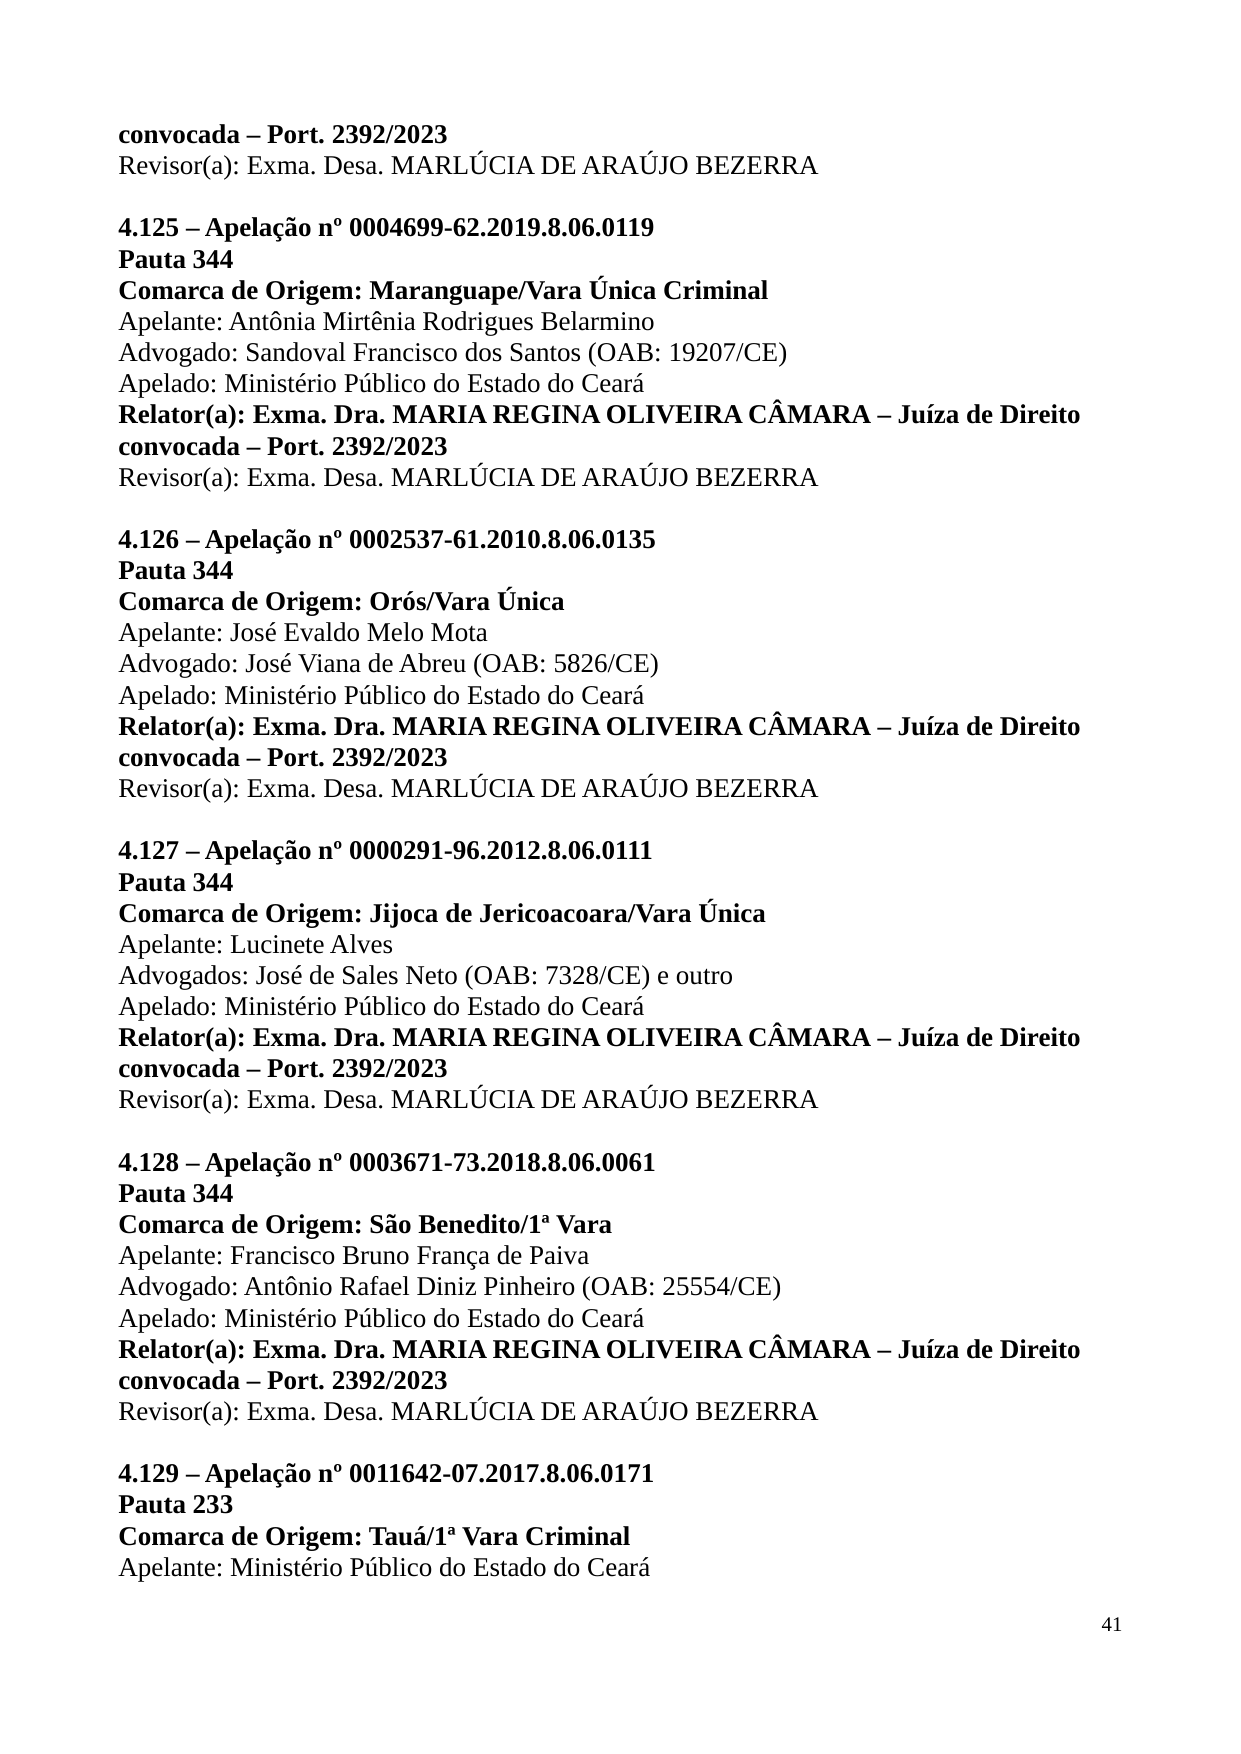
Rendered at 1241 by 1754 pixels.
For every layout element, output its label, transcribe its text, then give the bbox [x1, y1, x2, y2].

text 4.126 – Apelação nº 0002537-61.2010.8.06.0135 [118, 523, 1122, 554]
text 4.125 – Apelação nº 0004699-62.2019.8.06.0119 [118, 212, 1122, 243]
text Pauta 233 [118, 1488, 1122, 1520]
text Revisor(a): Exma. Desa. MARLÚCIA DE ARAÚJO BEZERRA [118, 772, 1122, 803]
text Apelante: Francisco Bruno França de Paiva [118, 1239, 1122, 1271]
text Comarca de Origem: Orós/Vara Única [118, 585, 1122, 616]
text Revisor(a): Exma. Desa. MARLÚCIA DE ARAÚJO BEZERRA [118, 149, 1122, 180]
text Comarca de Origem: São Benedito/1ª Vara [118, 1208, 1122, 1239]
text Relator(a): Exma. Dra. MARIA REGINA OLIVEIRA CÂMARA – Juíza de Direito convocada – Port. 2392/2023 [118, 1333, 1122, 1395]
text Revisor(a): Exma. Desa. MARLÚCIA DE ARAÚJO BEZERRA [118, 461, 1122, 492]
text Advogados: José de Sales Neto (OAB: 7328/CE) e outro [118, 959, 1122, 990]
text 4.129 – Apelação nº 0011642-07.2017.8.06.0171 [118, 1457, 1122, 1488]
text Relator(a): Exma. Dra. MARIA REGINA OLIVEIRA CÂMARA – Juíza de Direito convocada – Port. 2392/2023 [118, 710, 1122, 772]
text Apelado: Ministério Público do Estado do Ceará [118, 679, 1122, 710]
text Revisor(a): Exma. Desa. MARLÚCIA DE ARAÚJO BEZERRA [118, 1395, 1122, 1426]
text Pauta 344 [118, 866, 1122, 897]
text Pauta 344 [118, 554, 1122, 585]
text Comarca de Origem: Tauá/1ª Vara Criminal [118, 1520, 1122, 1551]
text Apelado: Ministério Público do Estado do Ceará [118, 1302, 1122, 1333]
text Pauta 344 [118, 1177, 1122, 1208]
text Comarca de Origem: Maranguape/Vara Única Criminal [118, 274, 1122, 305]
text convocada – Port. 2392/2023 [118, 118, 1122, 149]
text Apelante: José Evaldo Melo Mota [118, 616, 1122, 648]
text Pauta 344 [118, 243, 1122, 274]
text Advogado: Antônio Rafael Diniz Pinheiro (OAB: 25554/CE) [118, 1271, 1122, 1302]
text Relator(a): Exma. Dra. MARIA REGINA OLIVEIRA CÂMARA – Juíza de Direito convocada – Port. 2392/2023 [118, 398, 1122, 461]
text Apelante: Antônia Mirtênia Rodrigues Belarmino [118, 305, 1122, 336]
text Apelado: Ministério Público do Estado do Ceará [118, 367, 1122, 398]
text Apelado: Ministério Público do Estado do Ceará [118, 990, 1122, 1021]
text 4.128 – Apelação nº 0003671-73.2018.8.06.0061 [118, 1146, 1122, 1177]
text Relator(a): Exma. Dra. MARIA REGINA OLIVEIRA CÂMARA – Juíza de Direito convocada – Port. 2392/2023 [118, 1021, 1122, 1084]
text Apelante: Ministério Público do Estado do Ceará [118, 1551, 1122, 1582]
text Advogado: José Viana de Abreu (OAB: 5826/CE) [118, 648, 1122, 679]
text Advogado: Sandoval Francisco dos Santos (OAB: 19207/CE) [118, 336, 1122, 367]
text Revisor(a): Exma. Desa. MARLÚCIA DE ARAÚJO BEZERRA [118, 1084, 1122, 1115]
text 4.127 – Apelação nº 0000291-96.2012.8.06.0111 [118, 834, 1122, 866]
text Apelante: Lucinete Alves [118, 928, 1122, 959]
text Comarca de Origem: Jijoca de Jericoacoara/Vara Única [118, 897, 1122, 928]
